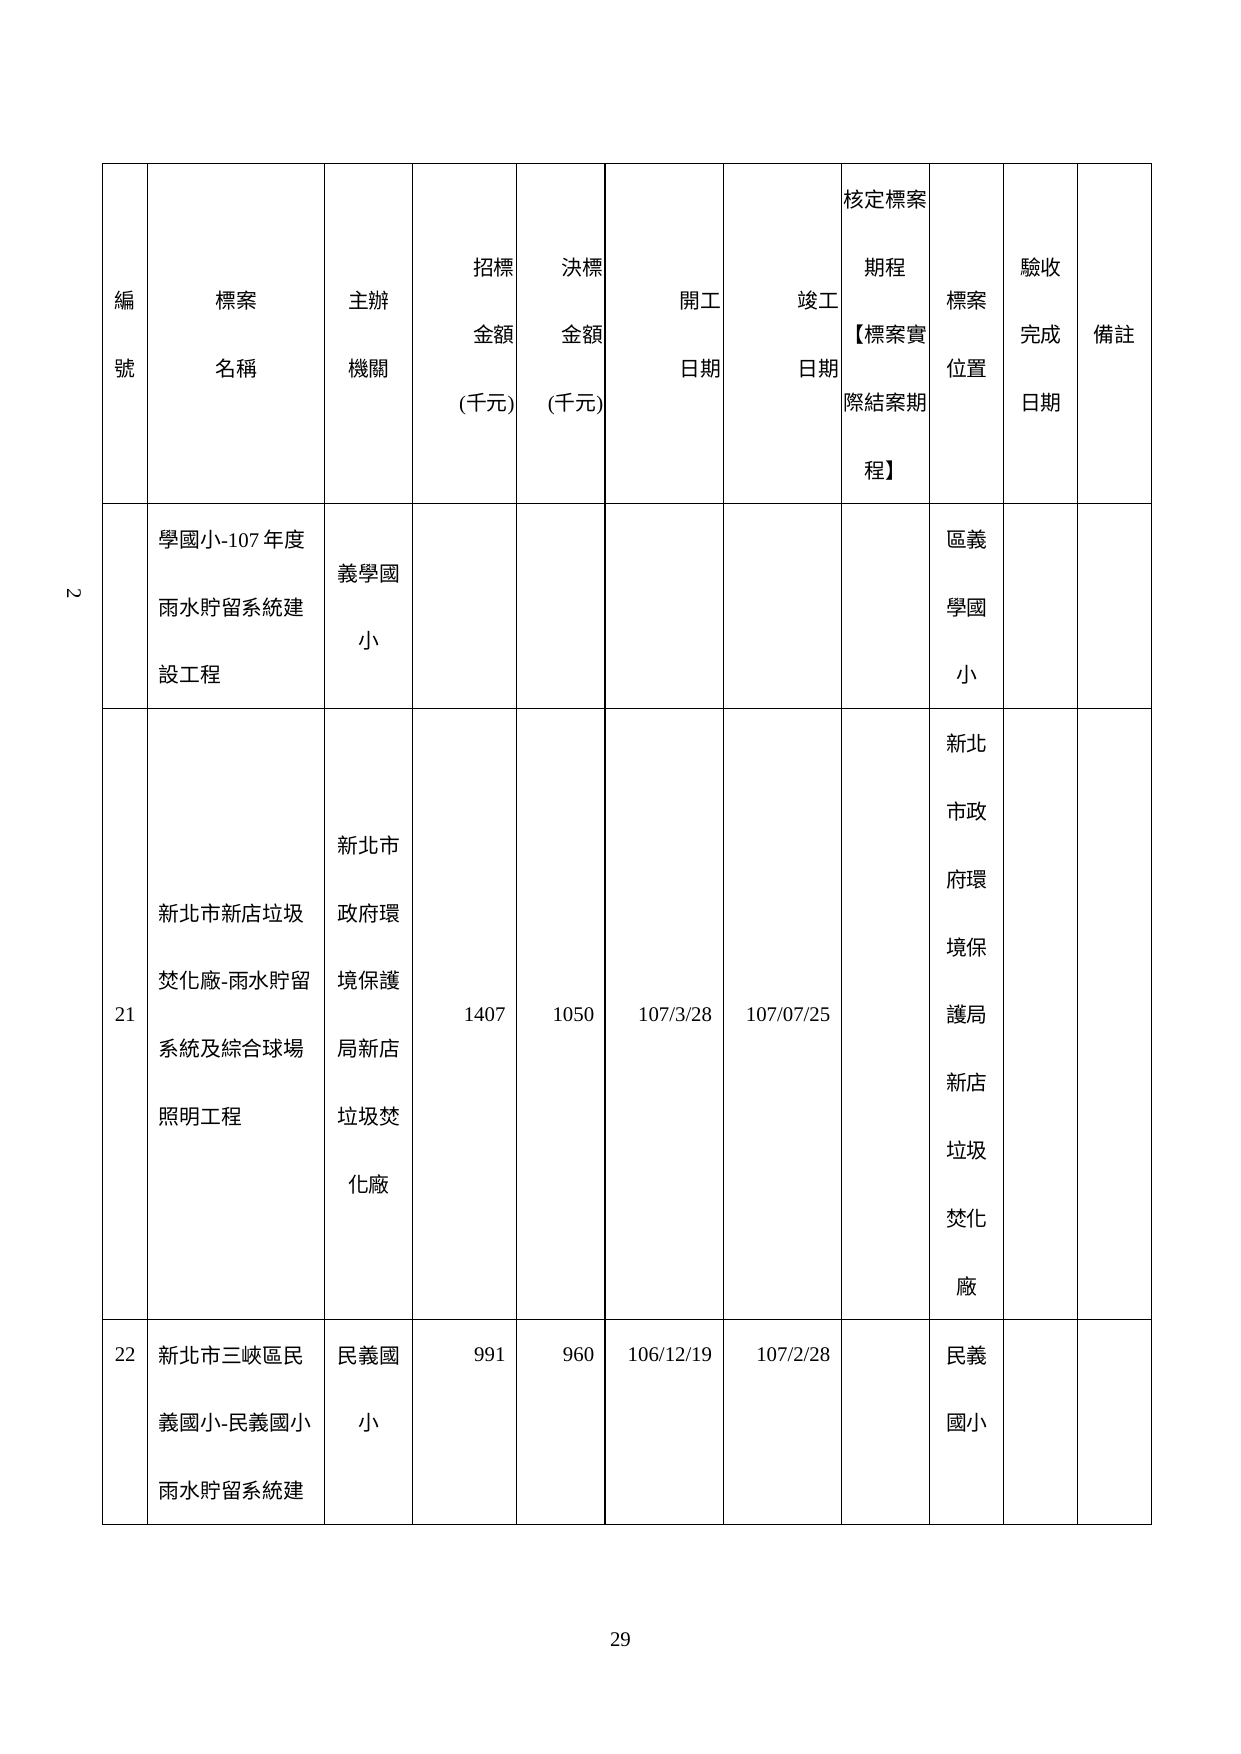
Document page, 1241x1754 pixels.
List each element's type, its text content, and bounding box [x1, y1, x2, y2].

table_cell [1004, 709, 1077, 1319]
table_cell 新北市新店垃圾焚化廠-雨水貯留系統及綜合球場照明工程 [148, 709, 324, 1319]
table_cell [842, 504, 929, 708]
table_cell 107/07/25 [724, 709, 841, 1319]
table_header 主辦 機關 [325, 164, 412, 503]
table_cell 1050 [517, 709, 604, 1319]
table_header 備註 [1078, 164, 1151, 503]
table_cell [842, 709, 929, 1319]
table_cell [413, 504, 516, 708]
table_cell 1407 [413, 709, 516, 1319]
table_header 核定標案期程 【標案實際結案期程】 [842, 164, 929, 503]
table_cell 107/2/28 [724, 1320, 841, 1523]
table_cell 民義國小 [325, 1320, 412, 1523]
table_cell 22 [103, 1320, 147, 1523]
table_cell [1004, 1320, 1077, 1523]
table_cell 991 [413, 1320, 516, 1523]
table_cell [606, 504, 723, 708]
table_cell 新北市三峽區民義國小-民義國小雨水貯留系統建 [148, 1320, 324, 1523]
table_cell 學國小-107年度雨水貯留系統建設工程 [148, 504, 324, 708]
table_cell 新北市政府環境保護局新店垃圾焚化廠 [930, 709, 1003, 1319]
table_cell 新北市政府環境保護局新店垃圾焚化廠 [325, 709, 412, 1319]
table_cell 107/3/28 [606, 709, 723, 1319]
table_cell [1078, 1320, 1151, 1523]
table_cell 106/12/19 [606, 1320, 723, 1523]
table_cell 21 [103, 709, 147, 1319]
table_cell [517, 504, 604, 708]
table_header 驗收 完成 日期 [1004, 164, 1077, 503]
table_header 編號 [103, 164, 147, 503]
table_cell 區義學國小 [930, 504, 1003, 708]
table_cell [1004, 504, 1077, 708]
table_cell [724, 504, 841, 708]
table_cell [1078, 709, 1151, 1319]
table_cell [1078, 504, 1151, 708]
table_cell 義學國小 [325, 504, 412, 708]
table_header 竣工 日期 [724, 164, 841, 503]
table_header 招標 金額 (千元) [413, 164, 516, 503]
table_header 決標 金額 (千元) [517, 164, 604, 503]
table_cell [103, 504, 147, 708]
table_header 標案 名稱 [148, 164, 324, 503]
table_header 標案 位置 [930, 164, 1003, 503]
table_cell 960 [517, 1320, 604, 1523]
table_header 開工 日期 [606, 164, 723, 503]
table_cell 民義國小 [930, 1320, 1003, 1523]
table_cell [842, 1320, 929, 1523]
